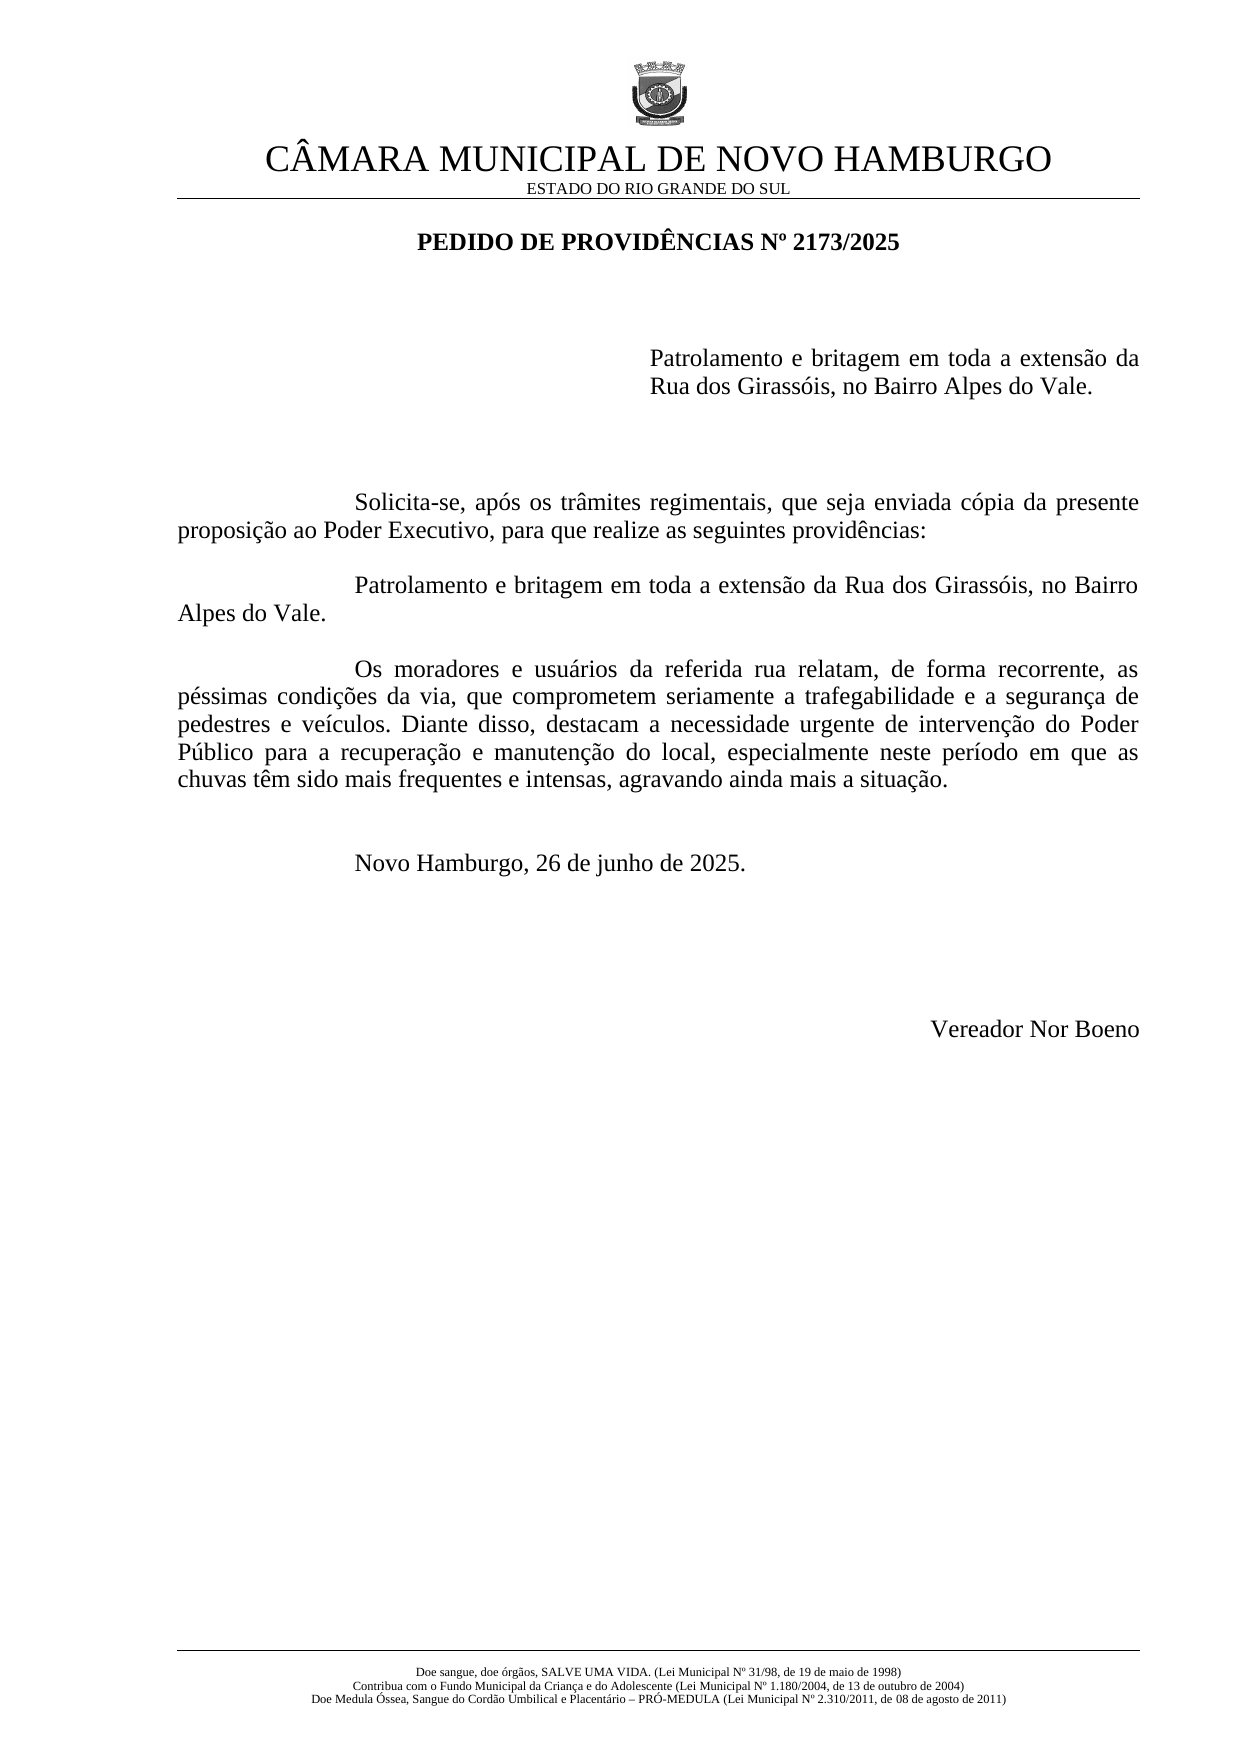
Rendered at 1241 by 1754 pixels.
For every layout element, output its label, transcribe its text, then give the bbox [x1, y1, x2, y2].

text Novo Hamburgo, 26 de junho de 2025. [177, 849, 1140, 876]
text Patrolamento e britagem em toda a extensão da Rua dos Girassóis, no Bairro Alpes do Vale. [649, 344, 1140, 400]
text Patrolamento e britagem em toda a extensão da Rua dos Girassóis, no Bairro Alpes do Vale. [177, 572, 1140, 627]
text Vereador Nor Boeno [177, 1015, 1140, 1043]
text Solicita-se, após os trâmites regimentais, que seja enviada cópia da presente proposição ao Poder Executivo, para que realize as seguintes providências: [177, 488, 1140, 544]
text PEDIDO DE PROVIDÊNCIAS Nº 2173/2025 [177, 228, 1140, 256]
text Os moradores e usuários da referida rua relatam, de forma recorrente, as péssimas condições da via, que comprometem seriamente a trafegabilidade e a segurança de pedestres e veículos. Diante disso, destacam a necessidade urgente de intervenção do Poder Público para a recuperação e manutenção do local, especialmente neste período em que as chuvas têm sido mais frequentes e intensas, agravando ainda mais a situação. [177, 655, 1140, 793]
